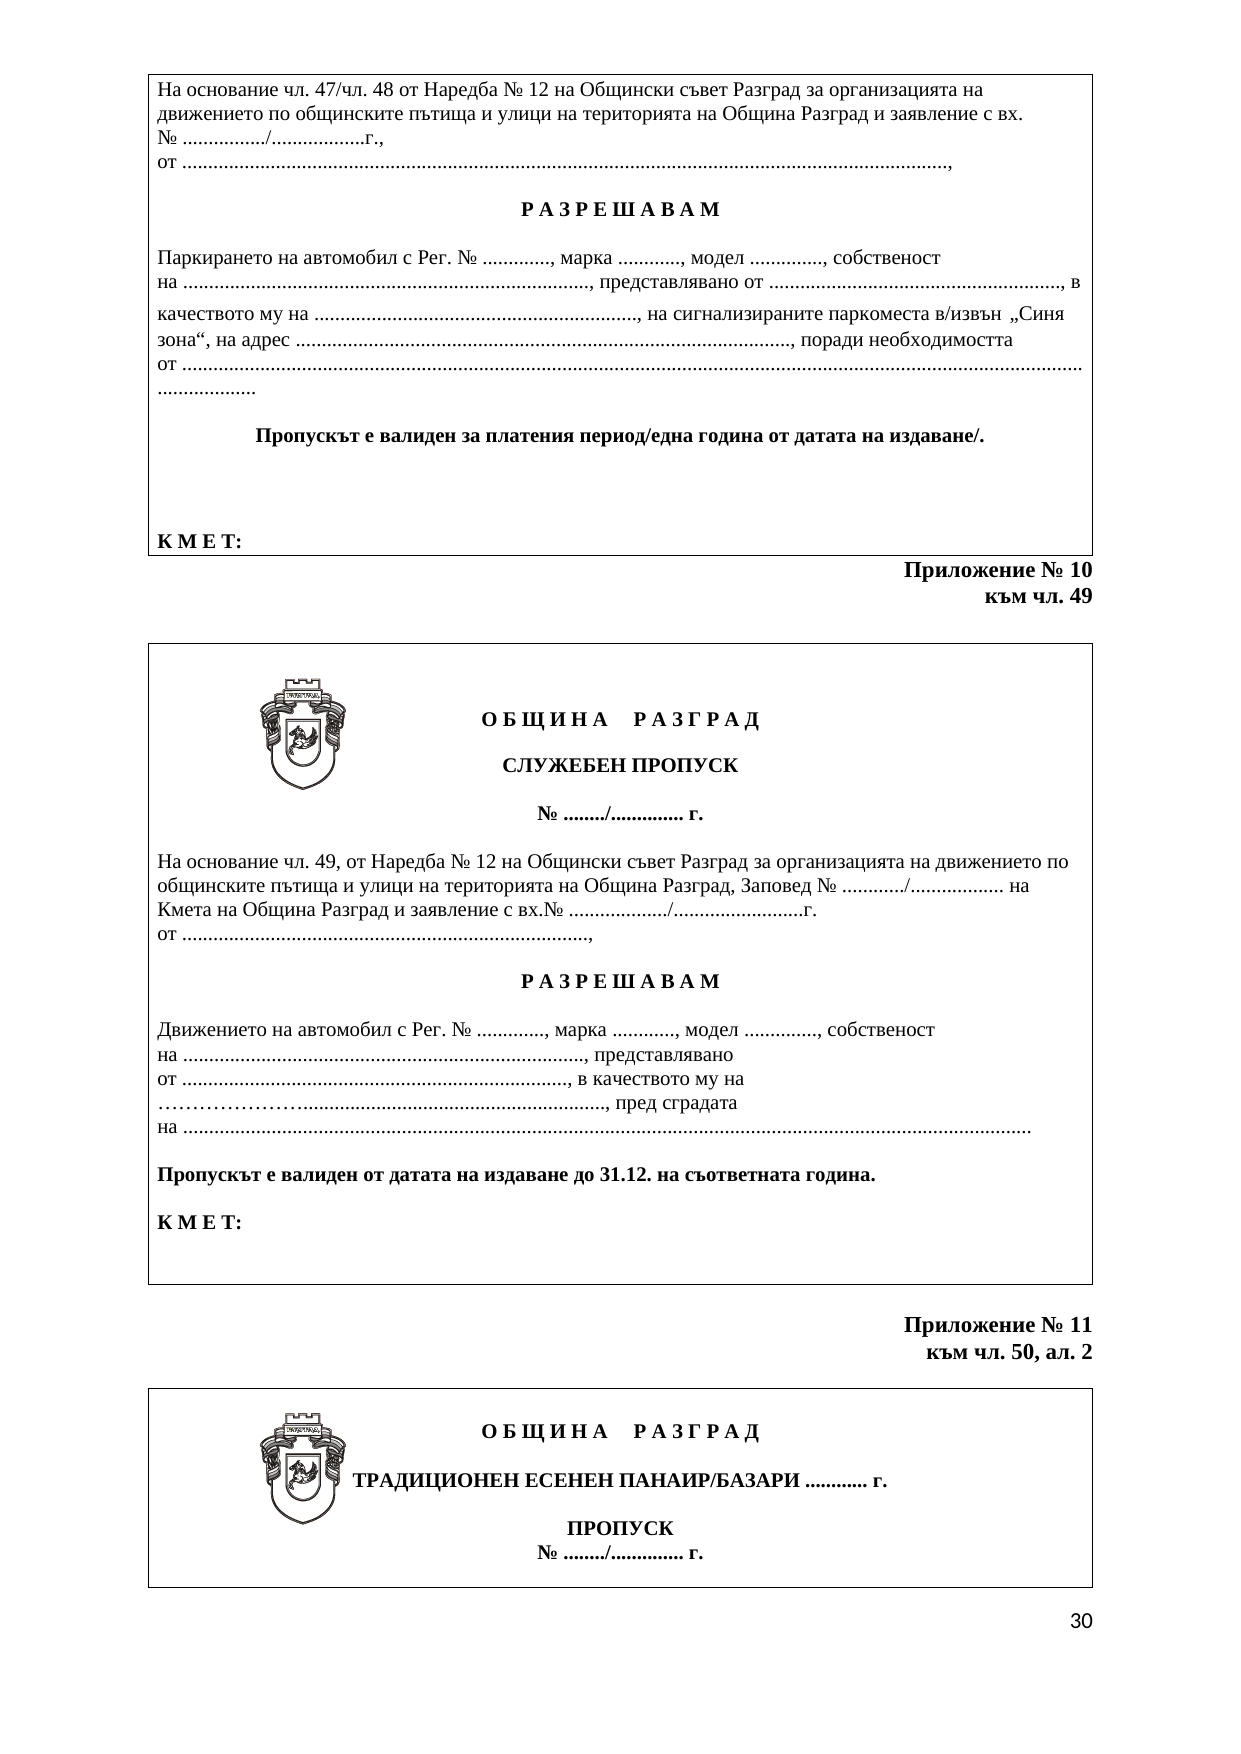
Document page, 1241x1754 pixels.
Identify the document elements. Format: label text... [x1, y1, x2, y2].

text Приложение № 10 [148, 556, 1093, 582]
text [273, 749, 333, 777]
text ТРАДИЦИОНЕН ЕСЕНЕН ПАНАИР/БАЗАРИ ............ г. [336, 1464, 1092, 1492]
text № ......../.............. г. [149, 1537, 1092, 1564]
text към чл. 49 [148, 582, 1093, 609]
text СЛУЖЕБЕН ПРОПУСК [329, 749, 1092, 777]
text Паркирането на автомобил с Рег. № ............., марка ............, модел .............., собственост на .............................................................................., представлявано от ........................................................, в качеството му на .............................................................., на сигнализираните паркоместа в/извън „Синя зона“, на адрес ..............................................................................................., поради необходимостта от ................................................................................................................................................................................................ [149, 242, 1092, 399]
text № ......../.............. г. [149, 798, 1092, 825]
text К М Е Т: [149, 526, 1092, 555]
text Р А З Р Е Ш А В А М [149, 966, 1092, 993]
text На основание чл. 47/чл. 48 от Наредба № 12 на Общински съвет Разград за организацията на движението по общинските пътища и улици на територията на Община Разград и заявление с вх.№ ................/..................г., от ..................................................................................................................................................., [149, 75, 1092, 173]
text О Б Щ И Н А Р А З Г Р А Д [340, 704, 1092, 731]
text Движението на автомобил с Рег. № ............., марка ............, модел .............., собственост на ............................................................................., представлявано от .........................................................................., в качеството му на ………………….........................................................., пред сградата на ................................................................................................................................................................... [149, 1014, 1092, 1138]
text към чл. 50, ал. 2 [148, 1338, 1093, 1364]
text [149, 1416, 285, 1443]
text О Б Щ И Н А Р А З Г Р А Д [321, 1416, 1092, 1443]
text [149, 1464, 271, 1492]
text ПРОПУСК [149, 1513, 1092, 1537]
text [279, 704, 326, 731]
text Пропускът е валиден от датата на издаване до 31.12. на съответната година. [149, 1159, 1092, 1186]
text Приложение № 11 [148, 1312, 1093, 1338]
text Пропускът е валиден за платения период/една година от датата на издаване/. [149, 420, 1092, 447]
text К М Е Т: [149, 1207, 1092, 1234]
text На основание чл. 49, от Наредба № 12 на Общински съвет Разград за организацията на движението по общинските пътища и улици на територията на Община Разград, Заповед № ............/.................. на Кмета на Община Разград и заявление с вх.№ .................../.........................г. от .............................................................................., [149, 846, 1092, 945]
text [149, 749, 277, 777]
text Р А З Р Е Ш А В А М [149, 194, 1092, 221]
text [149, 704, 266, 731]
